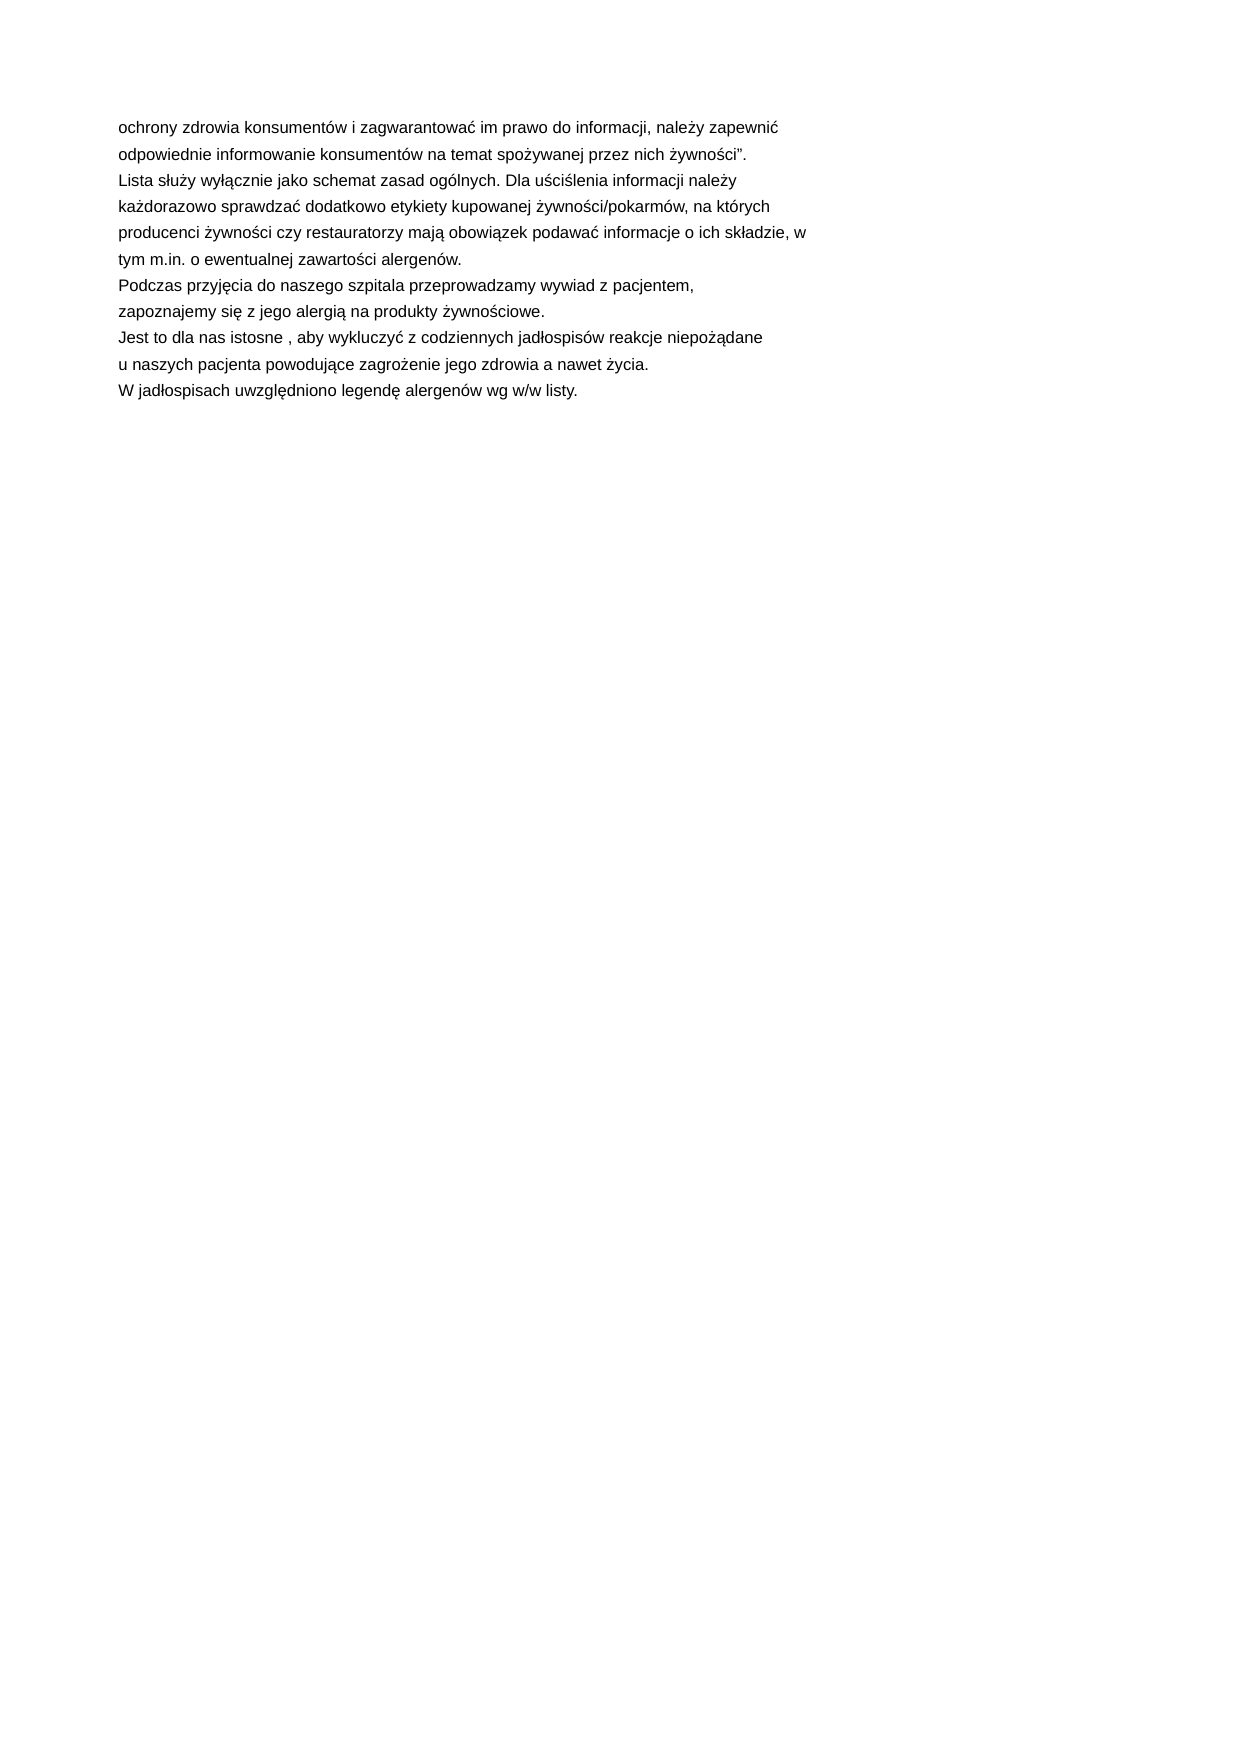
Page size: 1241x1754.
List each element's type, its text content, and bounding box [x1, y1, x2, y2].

text zapoznajemy się z jego alergią na produkty żywnościowe. [118, 302, 1122, 321]
text W jadłospisach uwzględniono legendę alergenów wg w/w listy. [118, 381, 1122, 400]
text każdorazowo sprawdzać dodatkowo etykiety kupowanej żywności/pokarmów, na których [118, 197, 1122, 216]
text Podczas przyjęcia do naszego szpitala przeprowadzamy wywiad z pacjentem, [118, 276, 1122, 295]
text Jest to dla nas istosne , aby wykluczyć z codziennych jadłospisów reakcje niepożądane [118, 328, 1122, 347]
text tym m.in. o ewentualnej zawartości alergenów. [118, 249, 1122, 268]
text producenci żywności czy restauratorzy mają obowiązek podawać informacje o ich składzie, w [118, 223, 1122, 242]
text ochrony zdrowia konsumentów i zagwarantować im prawo do informacji, należy zapewnić [118, 118, 1122, 137]
text odpowiednie informowanie konsumentów na temat spożywanej przez nich żywności”. [118, 144, 1122, 163]
text u naszych pacjenta powodujące zagrożenie jego zdrowia a nawet życia. [118, 354, 1122, 373]
text Lista służy wyłącznie jako schemat zasad ogólnych. Dla uściślenia informacji należy [118, 171, 1122, 190]
